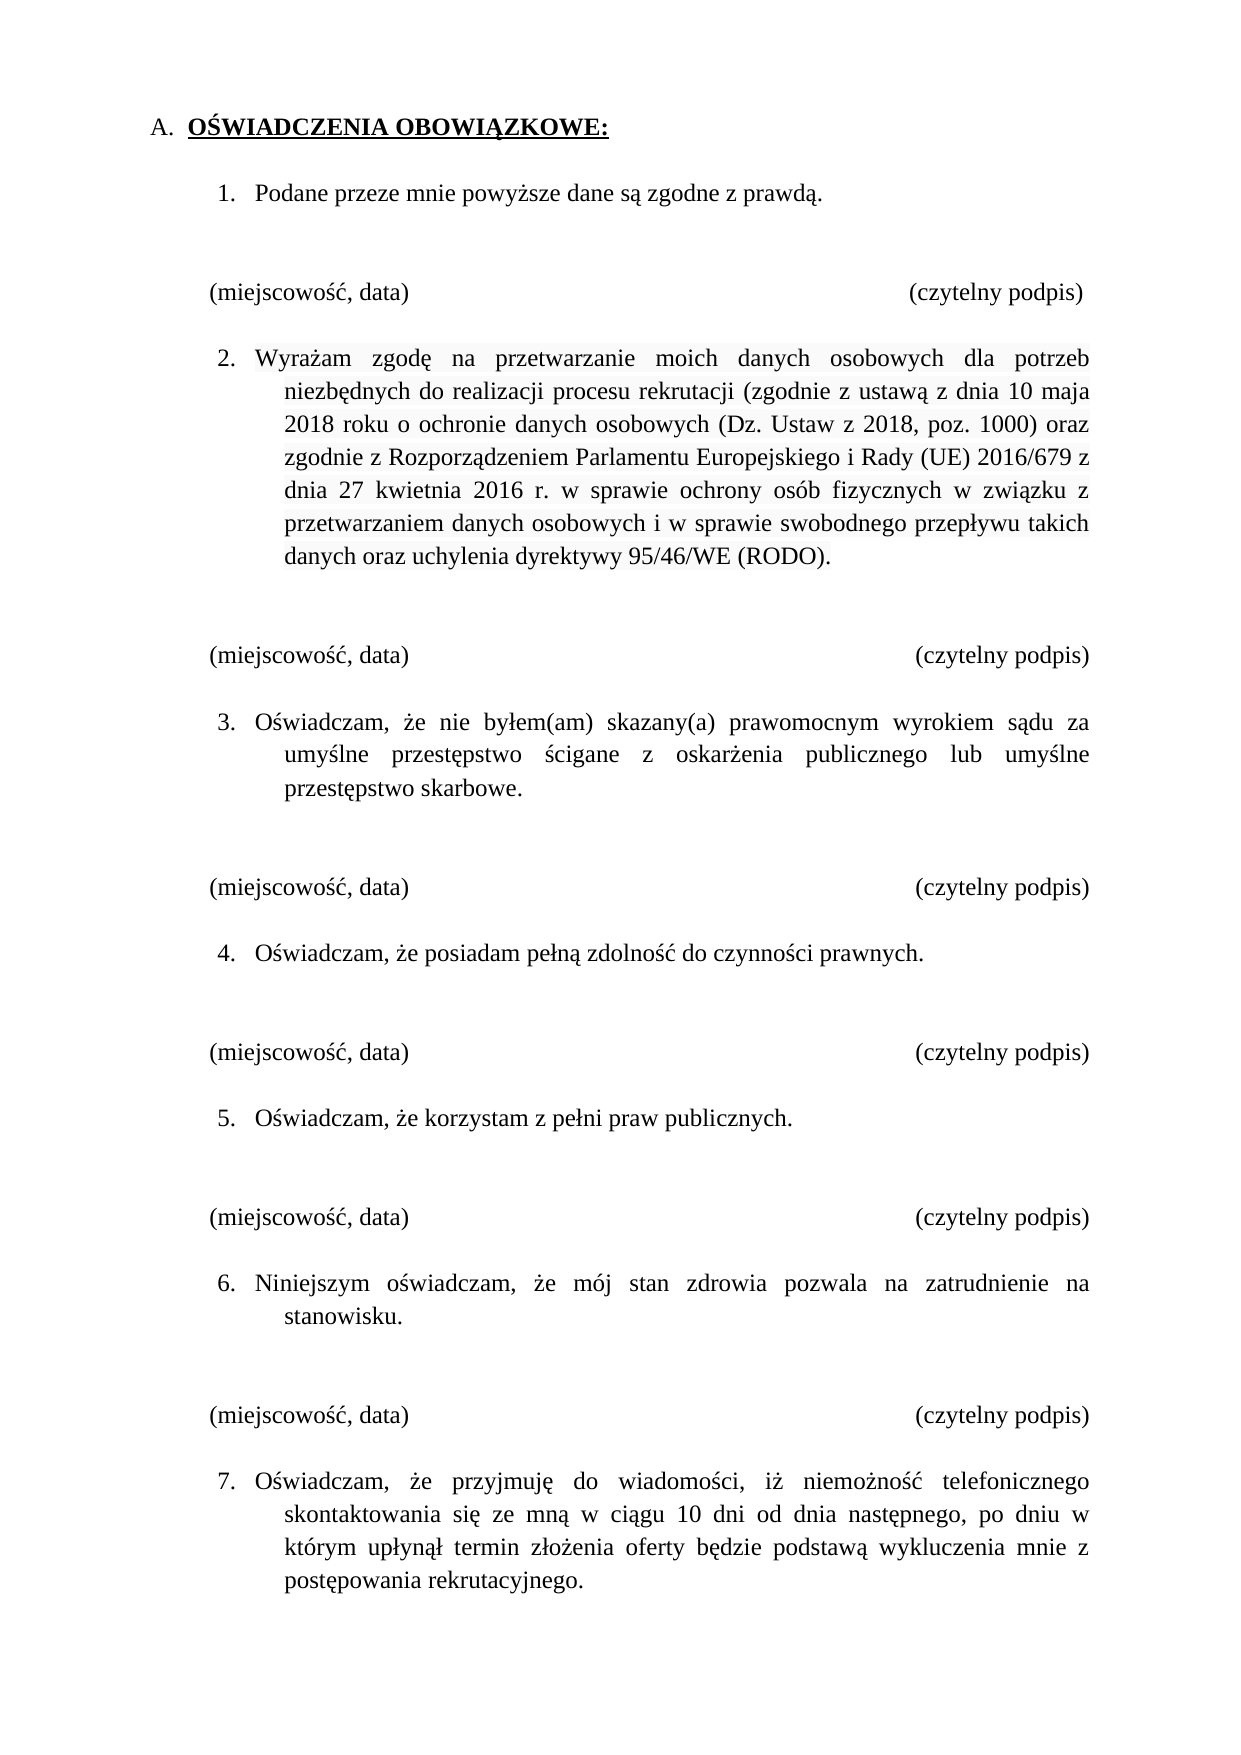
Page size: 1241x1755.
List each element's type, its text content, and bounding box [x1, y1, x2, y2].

list Wyrażam zgodę na przetwarzanie moich danych osobowych dla potrzeb niezbędnych do realizacji procesu rekrutacji (zgodnie z ustawą z dnia 10 maja 2018 roku o ochronie danych osobowych (Dz. Ustaw z 2018, poz. 1000) oraz zgodnie z Rozporządzeniem Parlamentu Europejskiego i Rady (UE) 2016/679 z dnia 27 kwietnia 2016 r. w sprawie ochrony osób fizycznych w związku z przetwarzaniem danych osobowych i w sprawie swobodnego przepływu takich danych oraz uchylenia dyrektywy 95/46/WE (RODO). [217, 343, 1090, 570]
list Oświadczam, że korzystam z pełni praw publicznych. [217, 1103, 1090, 1132]
text (miejscowość, data) (czytelny podpis) [150, 1037, 1090, 1066]
list Oświadczam, że przyjmuję do wiadomości, iż niemożność telefonicznego skontaktowania się ze mną w ciągu 10 dni od dnia następnego, po dniu w którym upłynął termin złożenia oferty będzie podstawą wykluczenia mnie z postępowania rekrutacyjnego. [217, 1466, 1090, 1594]
text (miejscowość, data) (czytelny podpis) [150, 1202, 1090, 1231]
list OŚWIADCZENIA OBOWIĄZKOWE: [150, 112, 1090, 141]
list Niniejszym oświadczam, że mój stan zdrowia pozwala na zatrudnienie na stanowisku. [217, 1268, 1090, 1330]
list Oświadczam, że nie byłem(am) skazany(a) prawomocnym wyrokiem sądu za umyślne przestępstwo ścigane z oskarżenia publicznego lub umyślne przestępstwo skarbowe. [217, 707, 1090, 801]
list Podane przeze mnie powyższe dane są zgodne z prawdą. [217, 178, 1090, 207]
list Oświadczam, że posiadam pełną zdolność do czynności prawnych. [217, 938, 1090, 966]
text (miejscowość, data) (czytelny podpis) [150, 872, 1090, 900]
text (miejscowość, data) (czytelny podpis) [150, 1400, 1090, 1429]
text (miejscowość, data) (czytelny podpis) [150, 277, 1090, 306]
text (miejscowość, data) (czytelny podpis) [150, 641, 1090, 669]
